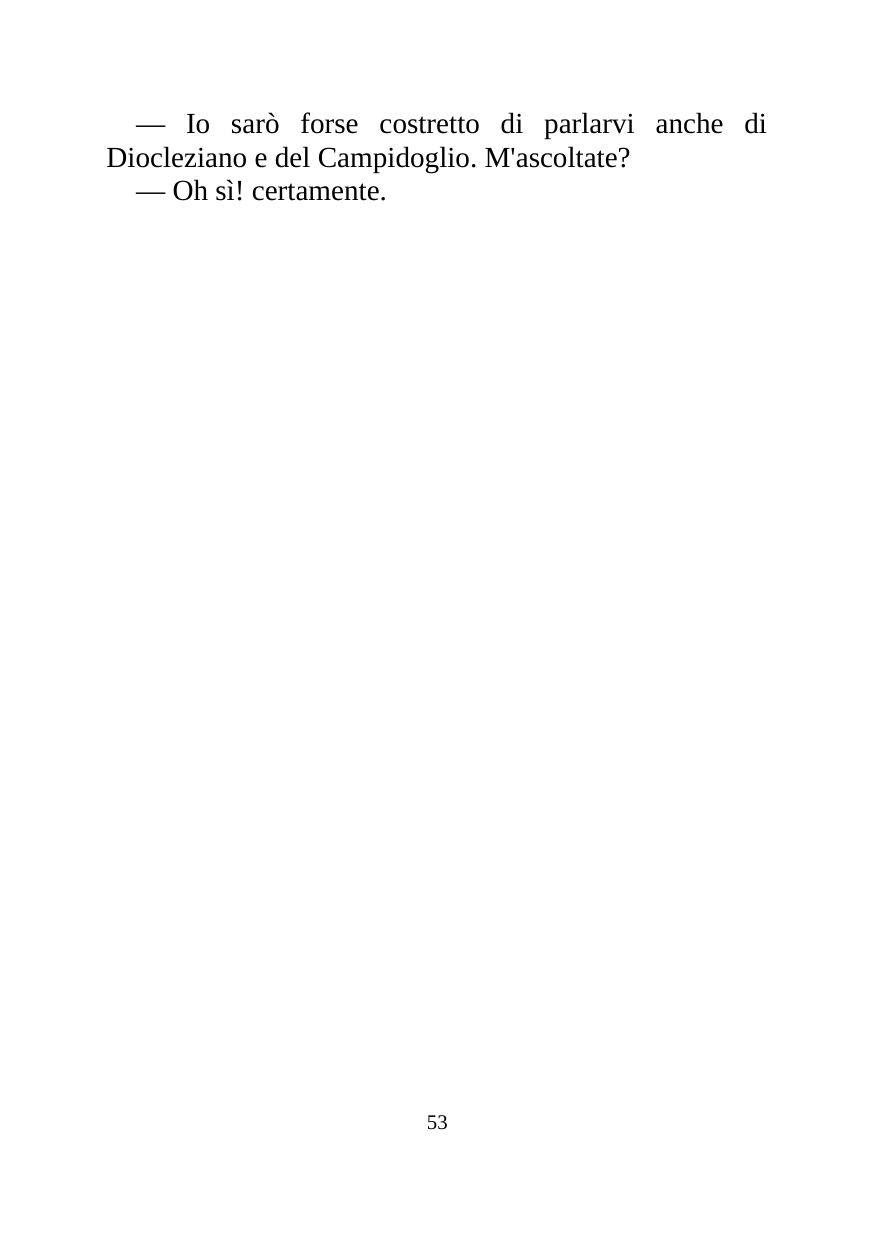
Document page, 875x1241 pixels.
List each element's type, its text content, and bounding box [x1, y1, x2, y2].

text — Io sarò forse costretto di parlarvi anche di Diocleziano e del Campidoglio. M'ascoltate? [106, 106, 768, 173]
text — Oh sì! certamente. [106, 173, 768, 207]
